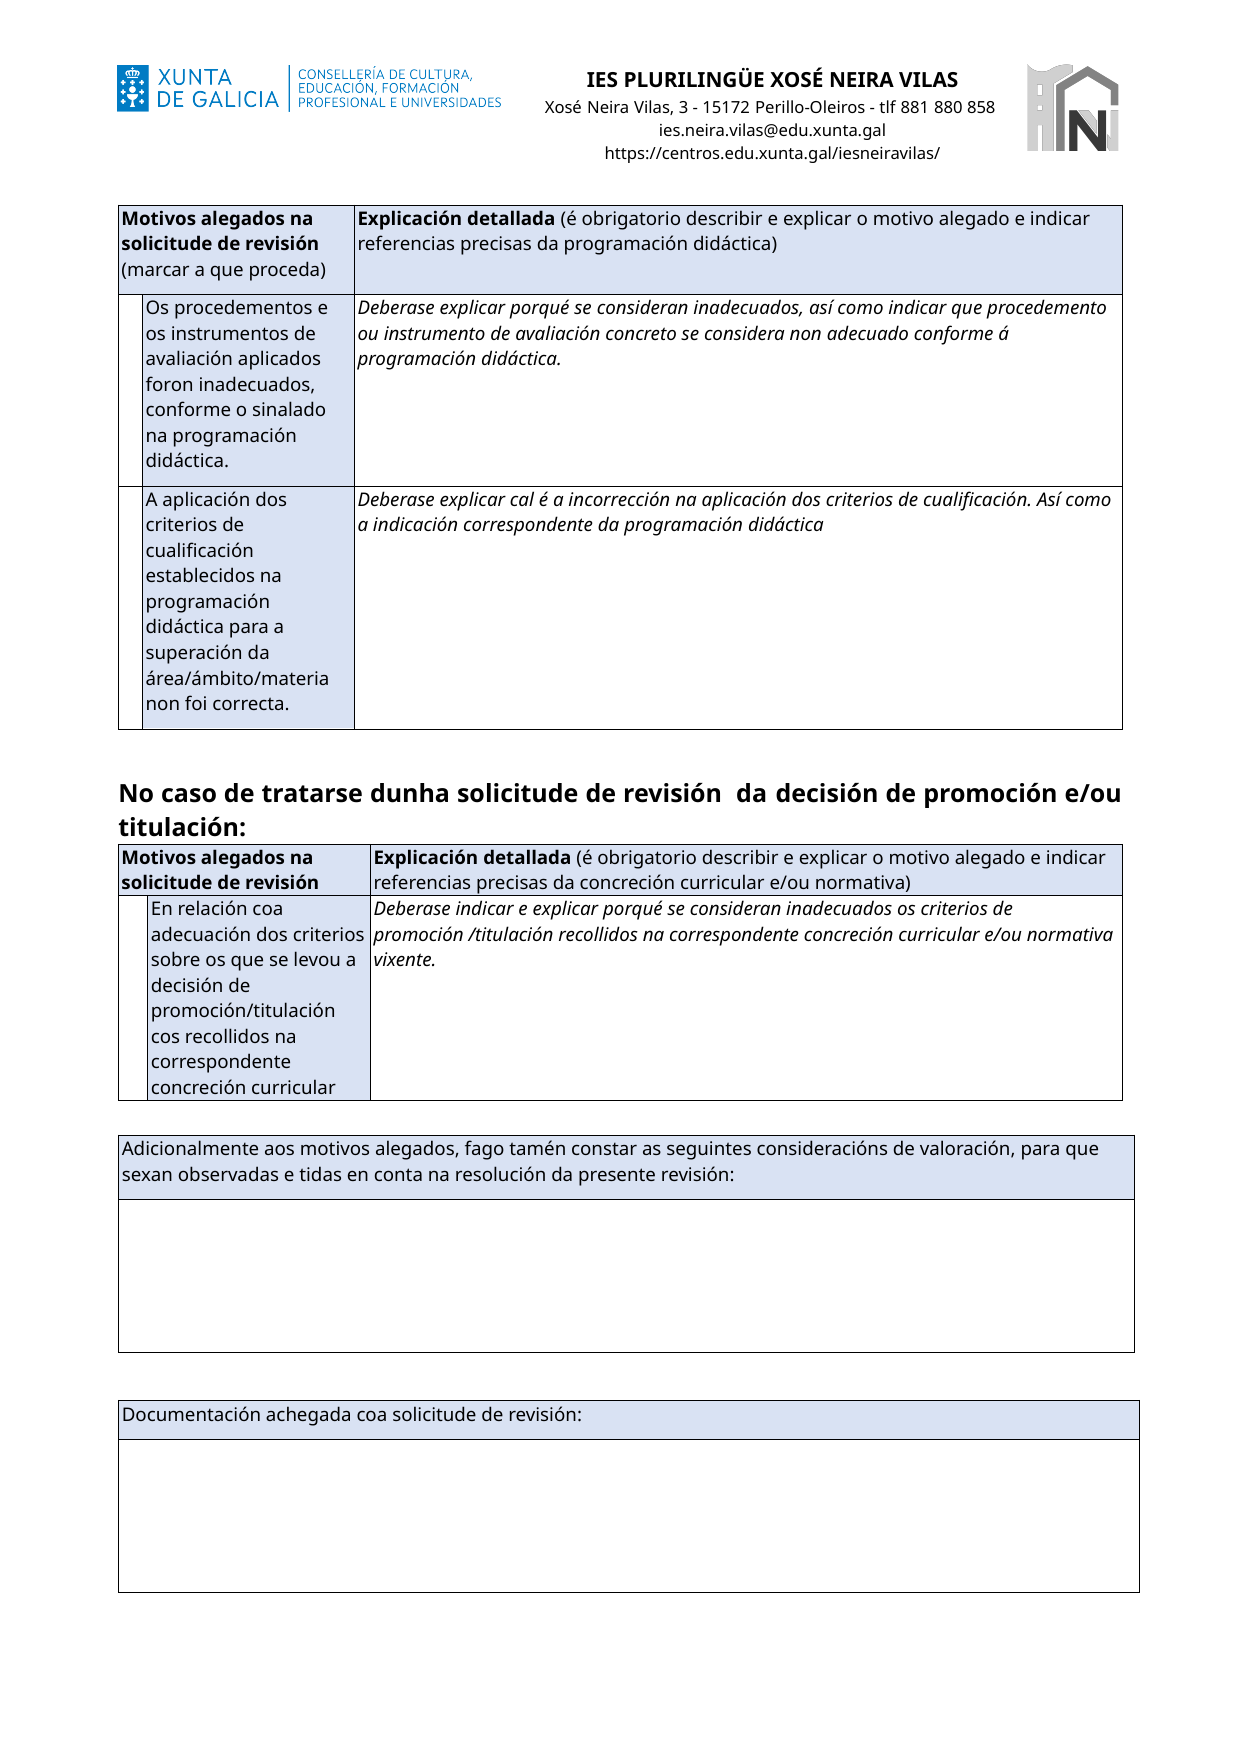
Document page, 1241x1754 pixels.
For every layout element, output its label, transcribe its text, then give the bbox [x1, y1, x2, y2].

text No caso de tratarse dunha solicitude de revisión da decisión de promoción e/ou titulación: [118, 776, 1122, 844]
table_header Explicación detallada (é obrigatorio describir e explicar o motivo alegado e indicar referencias precisas da concreción curricular e/ou normativa) [371, 845, 1122, 895]
table_cell Deberase explicar porqué se consideran inadecuados, así como indicar que procedemento ou instrumento de avaliación concreto se considera non adecuado conforme á programación didáctica. [355, 295, 1122, 486]
table_cell Os procedementos e os instrumentos de avaliación aplicados foron inadecuados, conforme o sinalado na programación didáctica. [143, 295, 354, 486]
table_cell [119, 487, 142, 728]
table_cell [119, 1200, 1134, 1352]
table_cell A aplicación dos criterios de cualificación establecidos na programación didáctica para a superación da área/ámbito/materia non foi correcta. [143, 487, 354, 728]
picture [117, 65, 501, 112]
table_header Motivos alegados na solicitude de revisión (marcar a que proceda) [119, 206, 354, 294]
table_cell Deberase explicar cal é a incorrección na aplicación dos criterios de cualificación. Así como a indicación correspondente da programación didáctica [355, 487, 1122, 728]
table_header Explicación detallada (é obrigatorio describir e explicar o motivo alegado e indicar referencias precisas da programación didáctica) [355, 206, 1122, 294]
table_header Motivos alegados na solicitude de revisión [119, 845, 370, 895]
table_cell [119, 1440, 1139, 1592]
table_header Documentación achegada coa solicitude de revisión: [119, 1401, 1139, 1439]
table_cell [119, 295, 142, 486]
table_cell [119, 896, 147, 1100]
table_cell En relación coa adecuación dos criterios sobre os que se levou a decisión de promoción/titulación cos recollidos na correspondente concreción curricular [148, 896, 370, 1100]
table_header Adicionalmente aos motivos alegados, fago tamén constar as seguintes consideracións de valoración, para que sexan observadas e tidas en conta na resolución da presente revisión: [119, 1136, 1134, 1199]
picture [1027, 64, 1119, 151]
table_cell Deberase indicar e explicar porqué se consideran inadecuados os criterios de promoción /titulación recollidos na correspondente concreción curricular e/ou normativa vixente. [371, 896, 1122, 1100]
